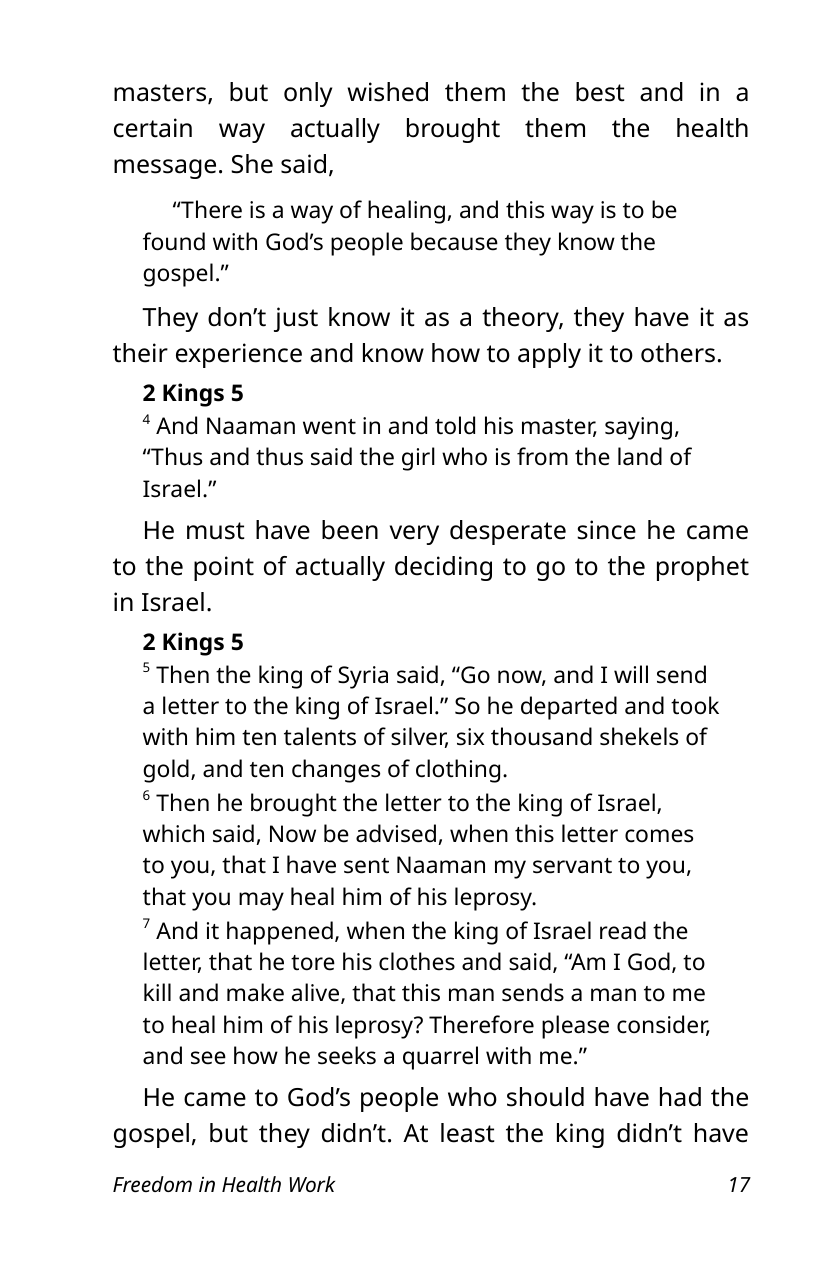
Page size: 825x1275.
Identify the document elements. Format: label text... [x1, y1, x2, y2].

text 4 And Naaman went in and told his master, saying, “Thus and thus said the girl who is from the land of Israel.” [142, 410, 720, 504]
text 7 And it happened, when the king of Israel read the letter, that he tore his clothes and said, “Am I God, to kill and make alive, that this man sends a man to me to heal him of his leprosy? Therefore please consider, and see how he seeks a quarrel with me.” [142, 915, 720, 1071]
text 2 Kings 5 [142, 626, 750, 657]
text He came to God’s people who should have had the gospel, but they didn’t. At least the king didn’t have [112, 1080, 750, 1150]
text 6 Then he brought the letter to the king of Israel, which said, Now be advised, when this letter comes to you, that I have sent Naaman my servant to you, that you may heal him of his leprosy. [142, 787, 720, 912]
text They don’t just know it as a theory, they have it as their experience and know how to apply it to others. [112, 300, 750, 370]
text He must have been very desperate since he came to the point of actually deciding to go to the prophet in Israel. [112, 513, 750, 618]
text “There is a way of healing, and this way is to be found with God’s people because they know the gospel.” [142, 194, 720, 288]
text 2 Kings 5 [142, 377, 750, 409]
text 5 Then the king of Syria said, “Go now, and I will send a letter to the king of Israel.” So he departed and took with him ten talents of silver, six thousand shekels of gold, and ten changes of clothing. [142, 659, 720, 784]
text masters, but only wished them the best and in a certain way actually brought them the health message. She said, [112, 75, 750, 181]
